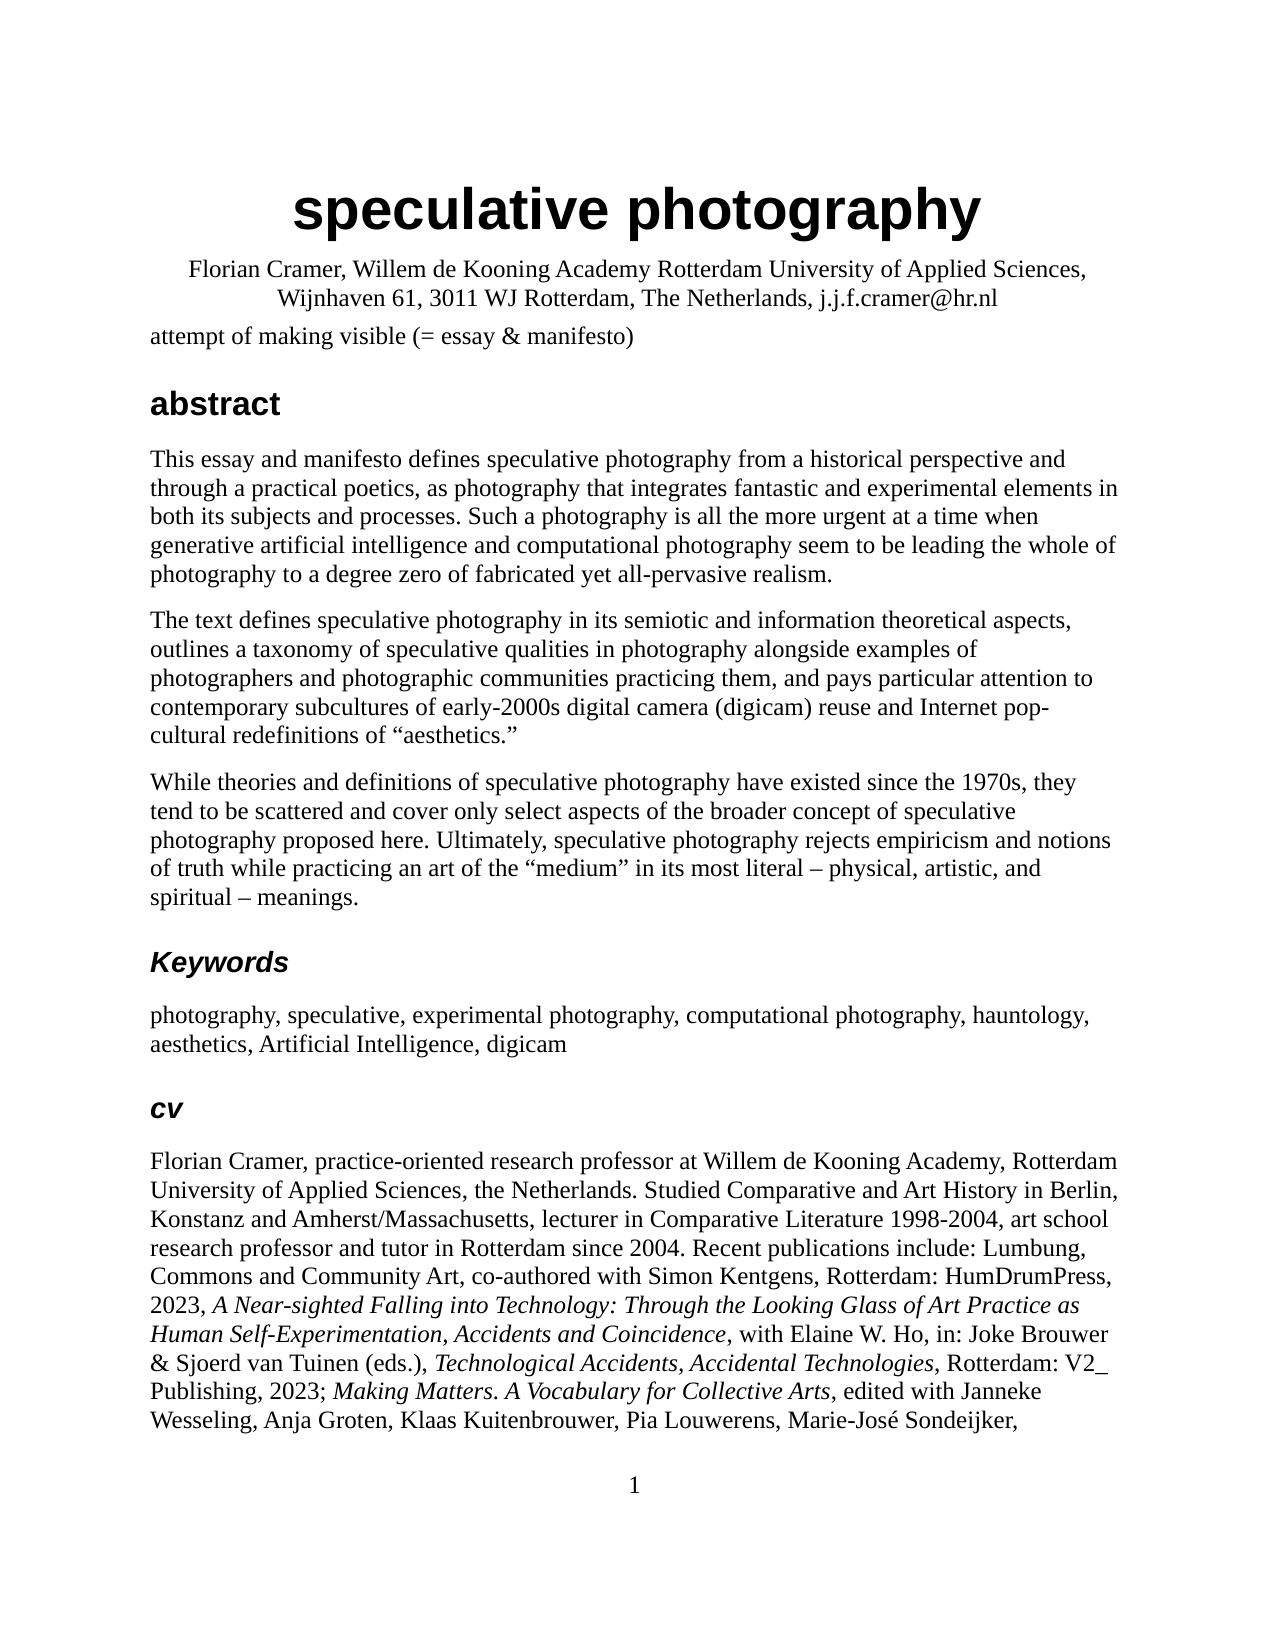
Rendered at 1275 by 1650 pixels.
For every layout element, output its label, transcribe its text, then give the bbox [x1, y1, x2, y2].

subtitle abstract [150, 384, 1125, 422]
text This essay and manifesto defines speculative photography from a historical perspective and through a practical poetics, as photography that integrates fantastic and experimental elements in both its subjects and processes. Such a photography is all the more urgent at a time when generative artificial intelligence and computational photography seem to be leading the whole of photography to a degree zero of fabricated yet all-pervasive realism. [150, 444, 1125, 588]
subtitle Keywords [150, 945, 1125, 978]
text Florian Cramer, Willem de Kooning Academy Rotterdam University of Applied Sciences, Wijnhaven 61, 3011 WJ Rotterdam, The Netherlands, j.j.f.cramer@hr.nl [150, 254, 1125, 312]
subtitle cv [150, 1091, 1125, 1125]
text photography, speculative, experimental photography, computational photography, hauntology, aesthetics, Artificial Intelligence, digicam [150, 1000, 1125, 1057]
text While theories and definitions of speculative photography have existed since the 1970s, they tend to be scattered and cover only select aspects of the broader concept of speculative photography proposed here. Ultimately, speculative photography rejects empiricism and notions of truth while practicing an art of the “medium” in its most literal – physical, artistic, and spiritual – meanings. [150, 767, 1125, 911]
text attempt of making visible (= essay & manifesto) [150, 321, 1125, 350]
text Florian Cramer, practice-oriented research professor at Willem de Kooning Academy, Rotterdam University of Applied Sciences, the Netherlands. Studied Comparative and Art History in Berlin, Konstanz and Amherst/Massachusetts, lecturer in Comparative Literature 1998-2004, art school research professor and tutor in Rotterdam since 2004. Recent publications include: Lumbung, Commons and Community Art, co-authored with Simon Kentgens, Rotterdam: HumDrumPress, 2023, A Near-sighted Falling into Technology: Through the Looking Glass of Art Practice as Human Self-Experimentation, Accidents and Coincidence, with Elaine W. Ho, in: Joke Brouwer & Sjoerd van Tuinen (eds.), Technological Accidents, Accidental Technologies, Rotterdam: V2_ Publishing, 2023; Making Matters. A Vocabulary for Collective Arts, edited with Janneke Wesseling, Anja Groten, Klaas Kuitenbrouwer, Pia Louwerens, Marie-José Sondeijker, [150, 1146, 1125, 1434]
title speculative photography [150, 175, 1125, 242]
text The text defines speculative photography in its semiotic and information theoretical aspects, outlines a taxonomy of speculative qualities in photography alongside examples of photographers and photographic communities practicing them, and pays particular attention to contemporary subcultures of early-2000s digital camera (digicam) reuse and Internet pop-cultural redefinitions of “aesthetics.” [150, 606, 1125, 749]
